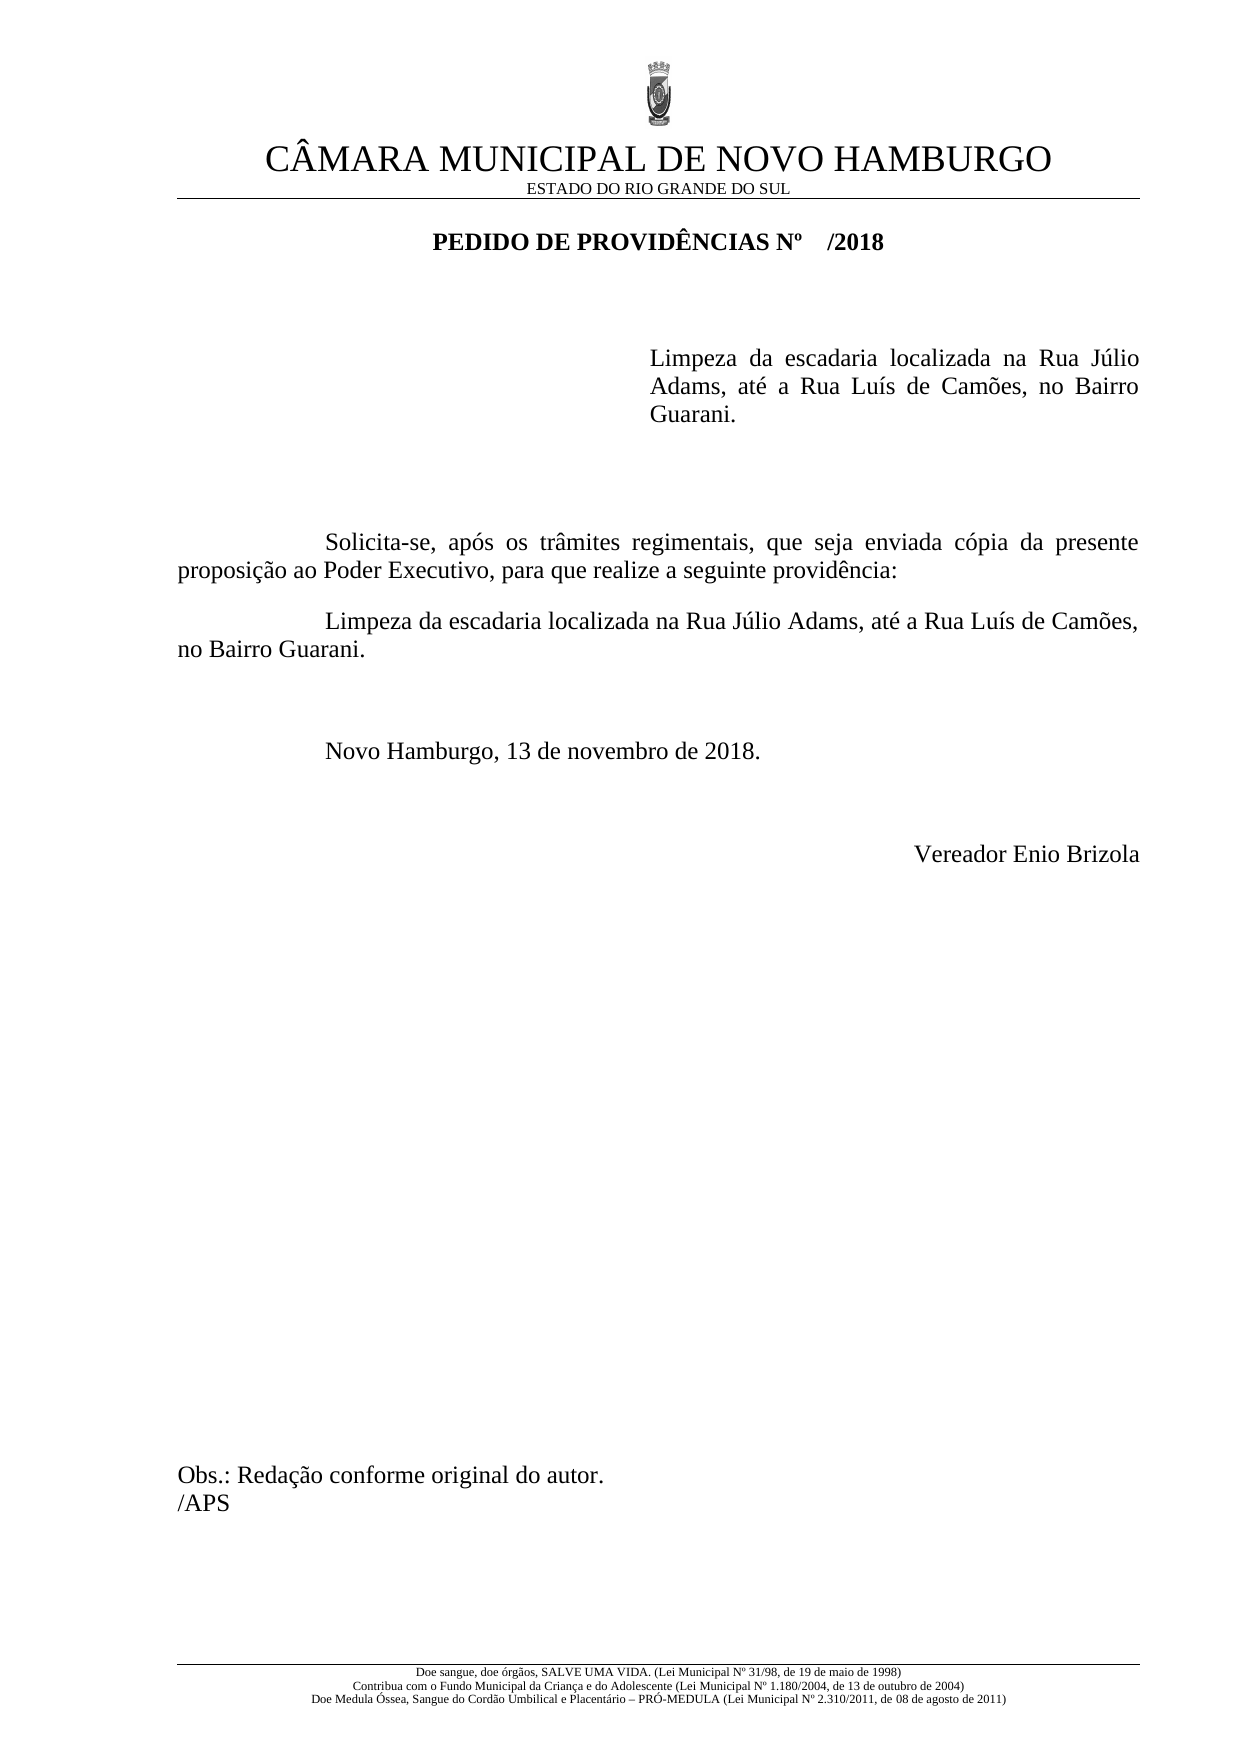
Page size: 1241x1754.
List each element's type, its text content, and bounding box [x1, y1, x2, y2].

text Limpeza da escadaria localizada na Rua Júlio Adams, até a Rua Luís de Camões, no Bairro Guarani. [649, 344, 1140, 428]
text Limpeza da escadaria localizada na Rua Júlio Adams, até a Rua Luís de Camões, no Bairro Guarani. [177, 607, 1140, 662]
text Solicita-se, após os trâmites regimentais, que seja enviada cópia da presente proposição ao Poder Executivo, para que realize a seguinte providência: [177, 528, 1140, 583]
text Novo Hamburgo, 13 de novembro de 2018. [177, 737, 1140, 765]
text /APS [177, 1489, 1140, 1516]
text Obs.: Redação conforme original do autor. [177, 1461, 1140, 1489]
text Vereador Enio Brizola [177, 840, 1140, 867]
text PEDIDO DE PROVIDÊNCIAS Nº /2018 [177, 228, 1140, 256]
